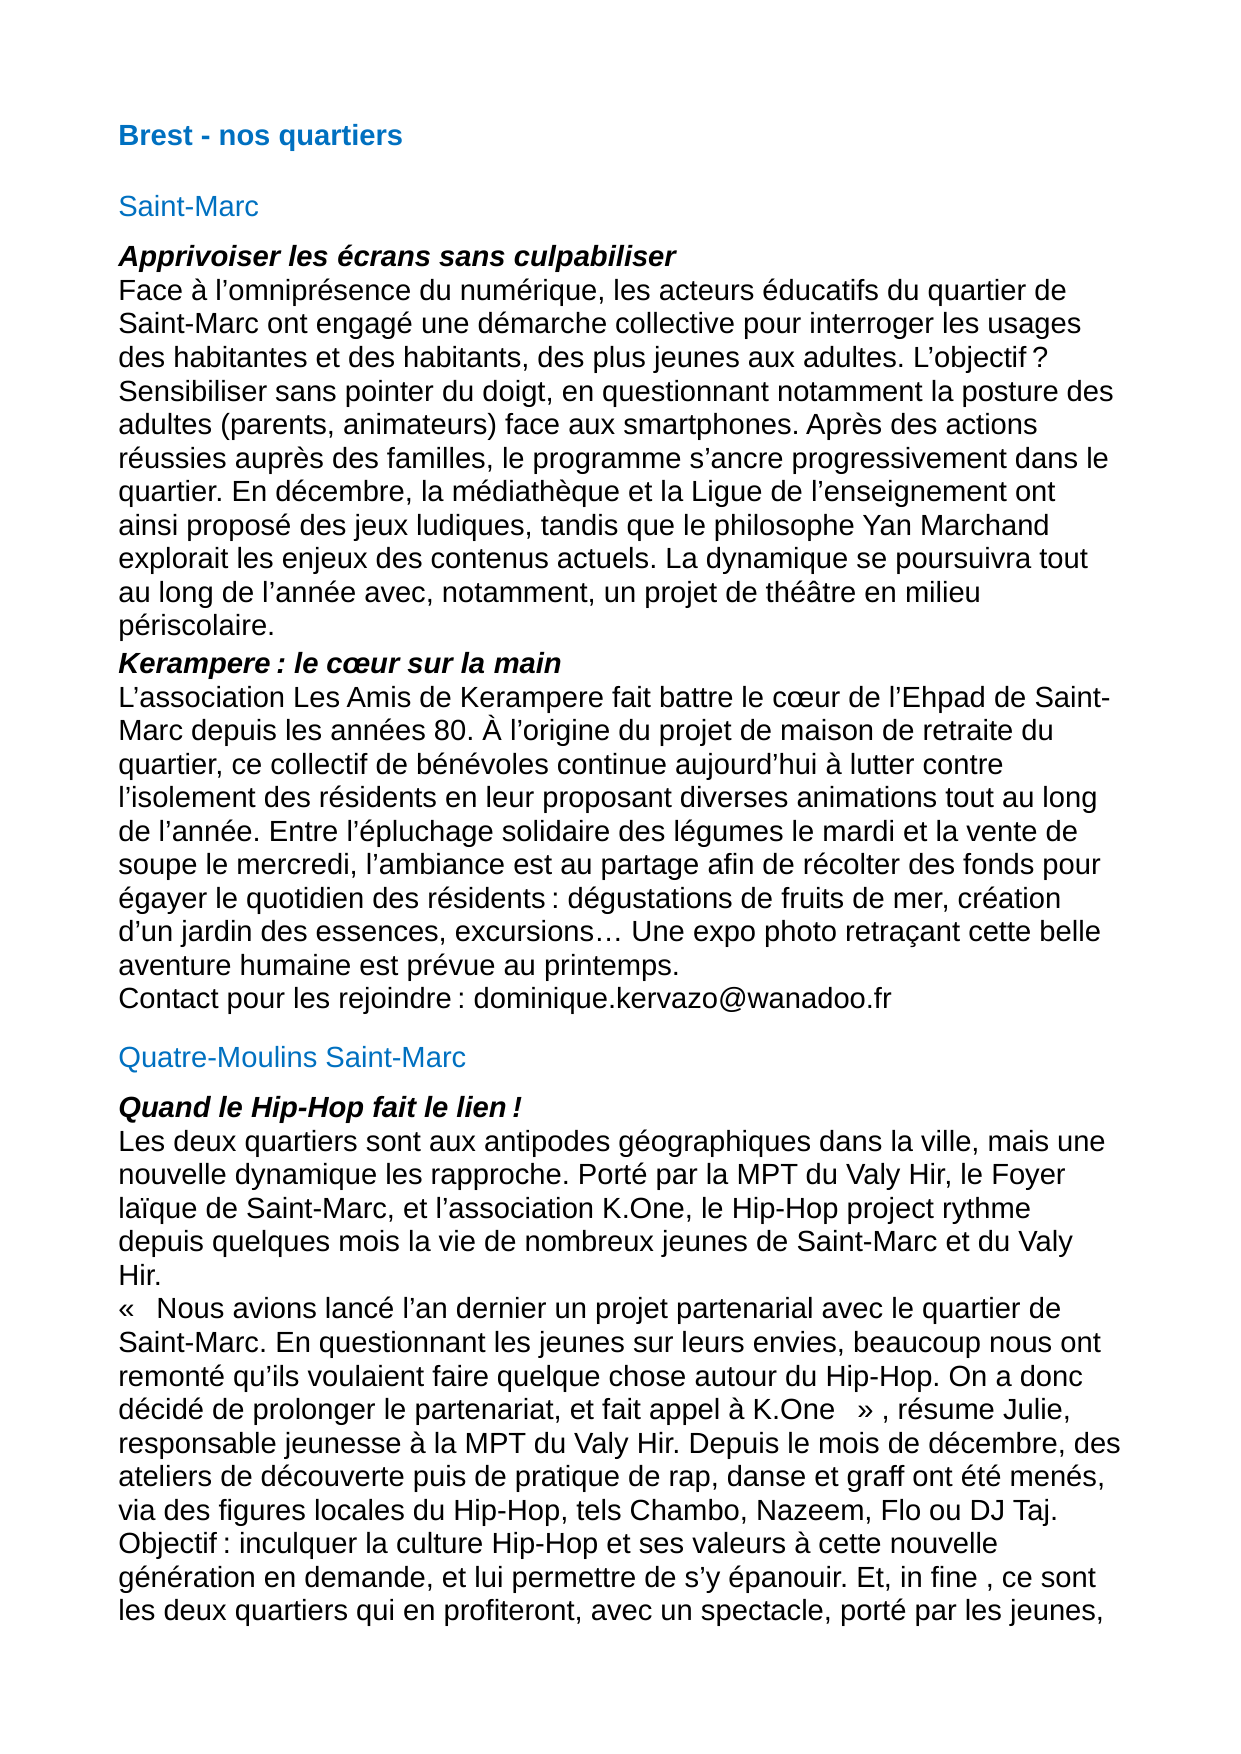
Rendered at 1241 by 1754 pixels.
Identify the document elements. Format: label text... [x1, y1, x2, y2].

subtitle Quand le Hip-Hop fait le lien ! [118, 1090, 1122, 1124]
subtitle Kerampere : le cœur sur la main [118, 646, 1122, 679]
text Les deux quartiers sont aux antipodes géographiques dans la ville, mais une nouvelle dynamique les rapproche. Porté par la MPT du Valy Hir, le Foyer laïque de Saint-Marc, et l’association K.One, le Hip-Hop project rythme depuis quelques mois la vie de nombreux jeunes de Saint-Marc et du Valy Hir. [118, 1124, 1122, 1291]
subtitle Brest - nos quartiers [118, 118, 1122, 152]
subtitle Quatre-Moulins Saint-Marc [118, 1040, 1122, 1073]
text Contact pour les rejoindre : dominique.kervazo@wanadoo.fr [118, 981, 1122, 1015]
subtitle Saint-Marc [118, 189, 1122, 223]
text L’association Les Amis de Kerampere fait battre le cœur de l’Ehpad de Saint-Marc depuis les années 80. À l’origine du projet de maison de retraite du quartier, ce collectif de bénévoles continue aujourd’hui à lutter contre l’isolement des résidents en leur proposant diverses animations tout au long de l’année. Entre l’épluchage solidaire des légumes le mardi et la vente de soupe le mercredi, l’ambiance est au partage afin de récolter des fonds pour égayer le quotidien des résidents : dégustations de fruits de mer, création d’un jardin des essences, excursions… Une expo photo retraçant cette belle aventure humaine est prévue au printemps. [118, 679, 1122, 981]
subtitle Apprivoiser les écrans sans culpabiliser [118, 239, 1122, 273]
text « Nous avions lancé l’an dernier un projet partenarial avec le quartier de Saint-Marc. En questionnant les jeunes sur leurs envies, beaucoup nous ont remonté qu’ils voulaient faire quelque chose autour du Hip-Hop. On a donc décidé de prolonger le partenariat, et fait appel à K.One » , résume Julie, responsable jeunesse à la MPT du Valy Hir. Depuis le mois de décembre, des ateliers de découverte puis de pratique de rap, danse et graff ont été menés, via des figures locales du Hip-Hop, tels Chambo, Nazeem, Flo ou DJ Taj. Objectif : inculquer la culture Hip-Hop et ses valeurs à cette nouvelle génération en demande, et lui permettre de s’y épanouir. Et, in fine , ce sont les deux quartiers qui en profiteront, avec un spectacle, porté par les jeunes, [118, 1291, 1122, 1627]
text Face à l’omniprésence du numérique, les acteurs éducatifs du quartier de Saint-Marc ont engagé une démarche collective pour interroger les usages des habitantes et des habitants, des plus jeunes aux adultes. L’objectif ? Sensibiliser sans pointer du doigt, en questionnant notamment la posture des adultes (parents, animateurs) face aux smartphones. Après des actions réussies auprès des familles, le programme s’ancre progressivement dans le quartier. En décembre, la médiathèque et la Ligue de l’enseignement ont ainsi proposé des jeux ludiques, tandis que le philosophe Yan Marchand explorait les enjeux des contenus actuels. La dynamique se poursuivra tout au long de l’année avec, notamment, un projet de théâtre en milieu périscolaire. [118, 273, 1122, 642]
